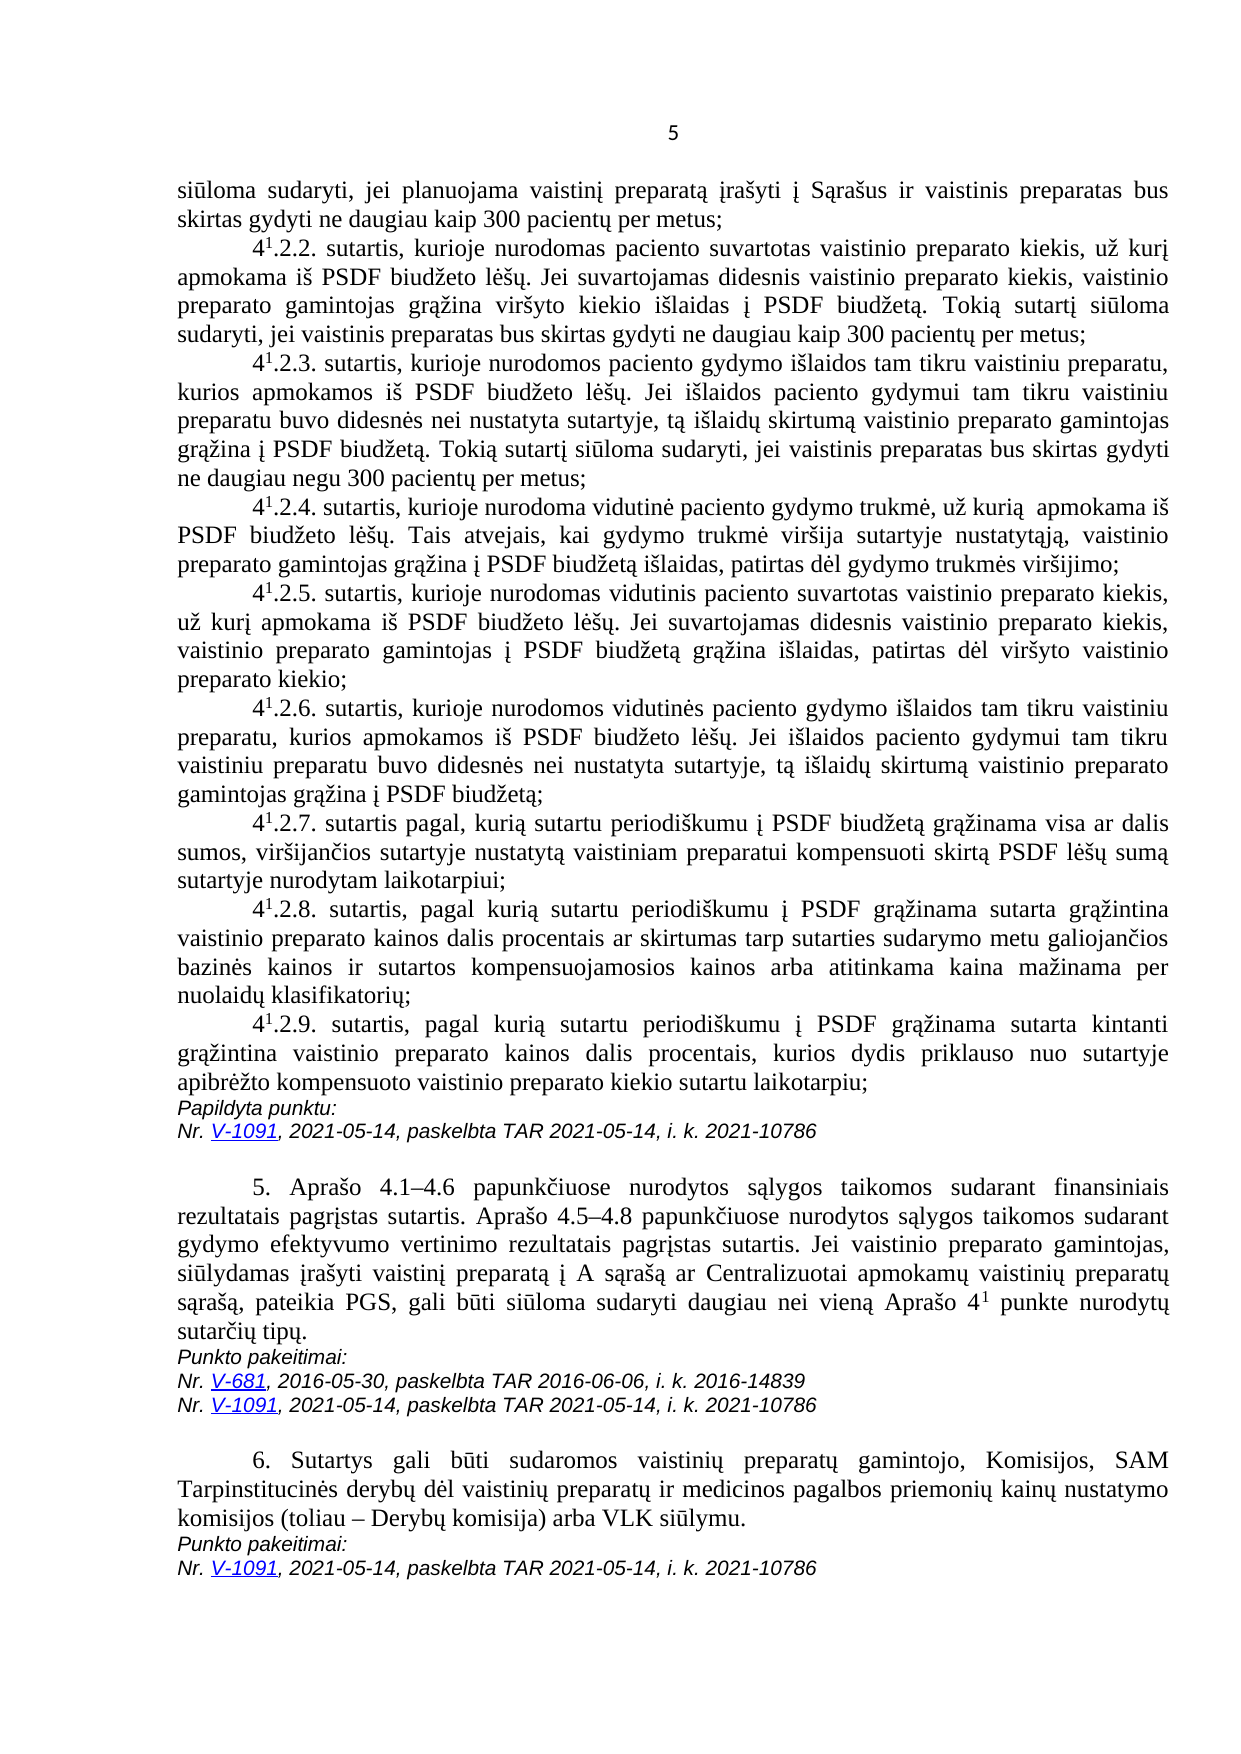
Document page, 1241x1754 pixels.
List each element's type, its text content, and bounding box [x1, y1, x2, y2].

text 41.2.3. sutartis, kurioje nurodomos paciento gydymo išlaidos tam tikru vaistiniu preparatu, kurios apmokamos iš PSDF biudžeto lėšų. Jei išlaidos paciento gydymui tam tikru vaistiniu preparatu buvo didesnės nei nustatyta sutartyje, tą išlaidų skirtumą vaistinio preparato gamintojas grąžina į PSDF biudžetą. Tokią sutartį siūloma sudaryti, jei vaistinis preparatas bus skirtas gydyti ne daugiau negu 300 pacientų per metus; [177, 348, 1170, 492]
text Nr. V-1091, 2021-05-14, paskelbta TAR 2021-05-14, i. k. 2021-10786 [177, 1555, 1170, 1579]
text Nr. V-1091, 2021-05-14, paskelbta TAR 2021-05-14, i. k. 2021-10786 [177, 1392, 1170, 1416]
text 41.2.7. sutartis pagal, kurią sutartu periodiškumu į PSDF biudžetą grąžinama visa ar dalis sumos, viršijančios sutartyje nustatytą vaistiniam preparatui kompensuoti skirtą PSDF lėšų sumą sutartyje nurodytam laikotarpiui; [177, 808, 1170, 894]
text Punkto pakeitimai: [177, 1531, 1170, 1555]
text 5. Aprašo 4.1–4.6 papunkčiuose nurodytos sąlygos taikomos sudarant finansiniais rezultatais pagrįstas sutartis. Aprašo 4.5–4.8 papunkčiuose nurodytos sąlygos taikomos sudarant gydymo efektyvumo vertinimo rezultatais pagrįstas sutartis. Jei vaistinio preparato gamintojas, siūlydamas įrašyti vaistinį preparatą į A sąrašą ar Centralizuotai apmokamų vaistinių preparatų sąrašą, pateikia PGS, gali būti siūloma sudaryti daugiau nei vieną Aprašo 41 punkte nurodytų sutarčių tipų. [177, 1172, 1170, 1344]
text 41.2.6. sutartis, kurioje nurodomos vidutinės paciento gydymo išlaidos tam tikru vaistiniu preparatu, kurios apmokamos iš PSDF biudžeto lėšų. Jei išlaidos paciento gydymui tam tikru vaistiniu preparatu buvo didesnės nei nustatyta sutartyje, tą išlaidų skirtumą vaistinio preparato gamintojas grąžina į PSDF biudžetą; [177, 693, 1170, 808]
text 41.2.9. sutartis, pagal kurią sutartu periodiškumu į PSDF grąžinama sutarta kintanti grąžintina vaistinio preparato kainos dalis procentais, kurios dydis priklauso nuo sutartyje apibrėžto kompensuoto vaistinio preparato kiekio sutartu laikotarpiu; [177, 1009, 1170, 1095]
text siūloma sudaryti, jei planuojama vaistinį preparatą įrašyti į Sąrašus ir vaistinis preparatas bus skirtas gydyti ne daugiau kaip 300 pacientų per metus; [177, 175, 1170, 233]
text 6. Sutartys gali būti sudaromos vaistinių preparatų gamintojo, Komisijos, SAM Tarpinstitucinės derybų dėl vaistinių preparatų ir medicinos pagalbos priemonių kainų nustatymo komisijos (toliau – Derybų komisija) arba VLK siūlymu. [177, 1445, 1170, 1531]
text Nr. V-1091, 2021-05-14, paskelbta TAR 2021-05-14, i. k. 2021-10786 [177, 1119, 1170, 1143]
text 41.2.4. sutartis, kurioje nurodoma vidutinė paciento gydymo trukmė, už kurią apmokama iš PSDF biudžeto lėšų. Tais atvejais, kai gydymo trukmė viršija sutartyje nustatytąją, vaistinio preparato gamintojas grąžina į PSDF biudžetą išlaidas, patirtas dėl gydymo trukmės viršijimo; [177, 492, 1170, 578]
text Nr. V-681, 2016-05-30, paskelbta TAR 2016-06-06, i. k. 2016-14839 [177, 1368, 1170, 1392]
text Punkto pakeitimai: [177, 1344, 1170, 1368]
text 41.2.8. sutartis, pagal kurią sutartu periodiškumu į PSDF grąžinama sutarta grąžintina vaistinio preparato kainos dalis procentais ar skirtumas tarp sutarties sudarymo metu galiojančios bazinės kainos ir sutartos kompensuojamosios kainos arba atitinkama kaina mažinama per nuolaidų klasifikatorių; [177, 894, 1170, 1009]
text 41.2.5. sutartis, kurioje nurodomas vidutinis paciento suvartotas vaistinio preparato kiekis, už kurį apmokama iš PSDF biudžeto lėšų. Jei suvartojamas didesnis vaistinio preparato kiekis, vaistinio preparato gamintojas į PSDF biudžetą grąžina išlaidas, patirtas dėl viršyto vaistinio preparato kiekio; [177, 578, 1170, 693]
text Papildyta punktu: [177, 1095, 1170, 1119]
text 41.2.2. sutartis, kurioje nurodomas paciento suvartotas vaistinio preparato kiekis, už kurį apmokama iš PSDF biudžeto lėšų. Jei suvartojamas didesnis vaistinio preparato kiekis, vaistinio preparato gamintojas grąžina viršyto kiekio išlaidas į PSDF biudžetą. Tokią sutartį siūloma sudaryti, jei vaistinis preparatas bus skirtas gydyti ne daugiau kaip 300 pacientų per metus; [177, 233, 1170, 348]
